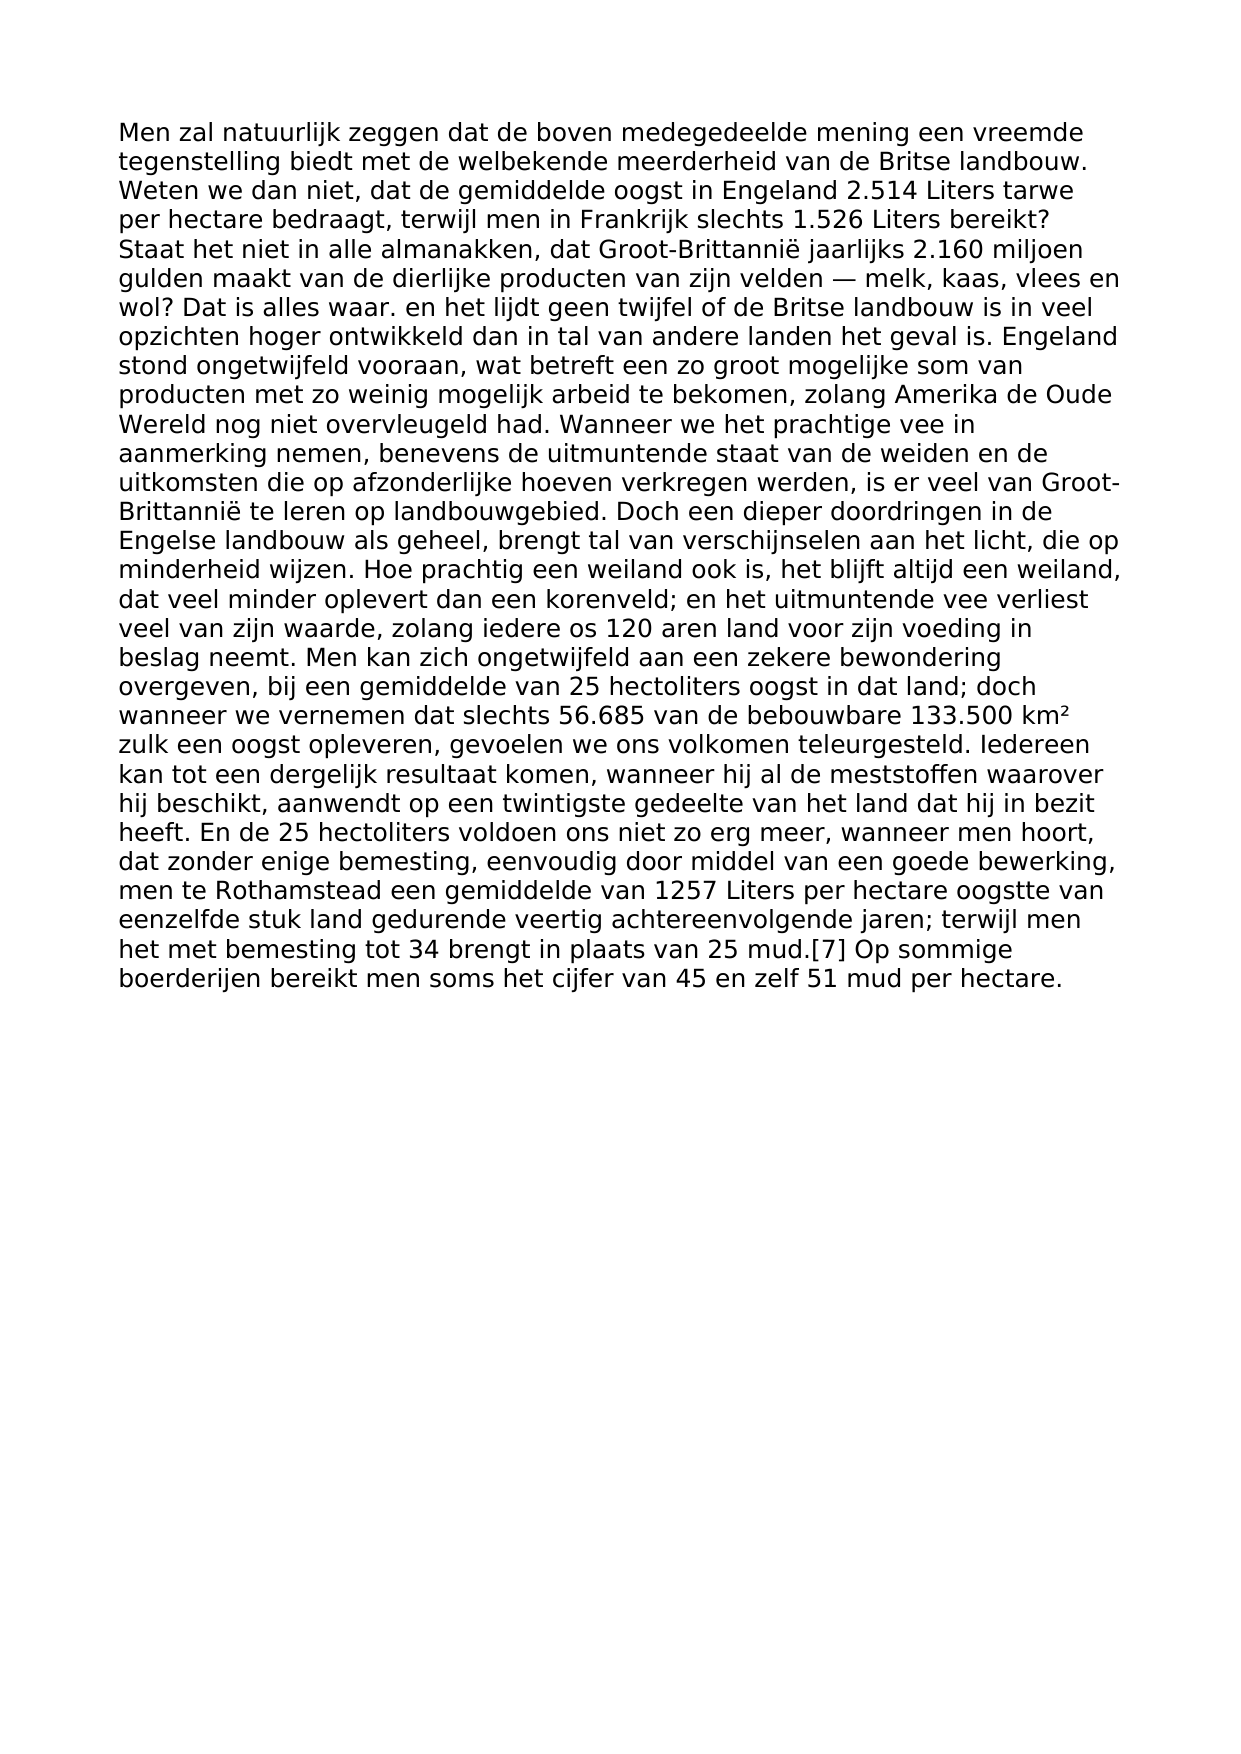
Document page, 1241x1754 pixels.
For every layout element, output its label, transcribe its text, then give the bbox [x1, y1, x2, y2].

text Men zal natuurlijk zeggen dat de boven medegedeelde mening een vreemde tegenstelling biedt met de welbekende meerderheid van de Britse landbouw. Weten we dan niet, dat de gemiddelde oogst in Engeland 2.514 Liters tarwe per hectare bedraagt, terwijl men in Frankrijk slechts 1.526 Liters bereikt? Staat het niet in alle almanakken, dat Groot-Brittannië jaarlijks 2.160 miljoen gulden maakt van de dierlijke producten van zijn velden — melk, kaas, vlees en wol? Dat is alles waar. en het lijdt geen twijfel of de Britse landbouw is in veel opzichten hoger ontwikkeld dan in tal van andere landen het geval is. Engeland stond ongetwijfeld vooraan, wat betreft een zo groot mogelijke som van producten met zo weinig mogelijk arbeid te bekomen, zolang Amerika de Oude Wereld nog niet overvleugeld had. Wanneer we het prachtige vee in aanmerking nemen, benevens de uitmuntende staat van de weiden en de uitkomsten die op afzonderlijke hoeven verkregen werden, is er veel van Groot-Brittannië te leren op landbouwgebied. Doch een dieper doordringen in de Engelse landbouw als geheel, brengt tal van verschijnselen aan het licht, die op minderheid wijzen. Hoe prachtig een weiland ook is, het blijft altijd een weiland, dat veel minder oplevert dan een korenveld; en het uitmuntende vee verliest veel van zijn waarde, zolang iedere os 120 aren land voor zijn voeding in beslag neemt. Men kan zich ongetwijfeld aan een zekere bewondering overgeven, bij een gemiddelde van 25 hectoliters oogst in dat land; doch wanneer we vernemen dat slechts 56.685 van de bebouwbare 133.500 km² zulk een oogst opleveren, gevoelen we ons volkomen teleurgesteld. Iedereen kan tot een dergelijk resultaat komen, wanneer hij al de meststoffen waarover hij beschikt, aanwendt op een twintigste gedeelte van het land dat hij in bezit heeft. En de 25 hectoliters voldoen ons niet zo erg meer, wanneer men hoort, dat zonder enige bemesting, eenvoudig door middel van een goede bewerking, men te Rothamstead een gemiddelde van 1257 Liters per hectare oogstte van eenzelfde stuk land gedurende veertig achtereenvolgende jaren; terwijl men het met bemesting tot 34 brengt in plaats van 25 mud.[7] Op sommige boerderijen bereikt men soms het cijfer van 45 en zelf 51 mud per hectare. [118, 118, 1122, 993]
